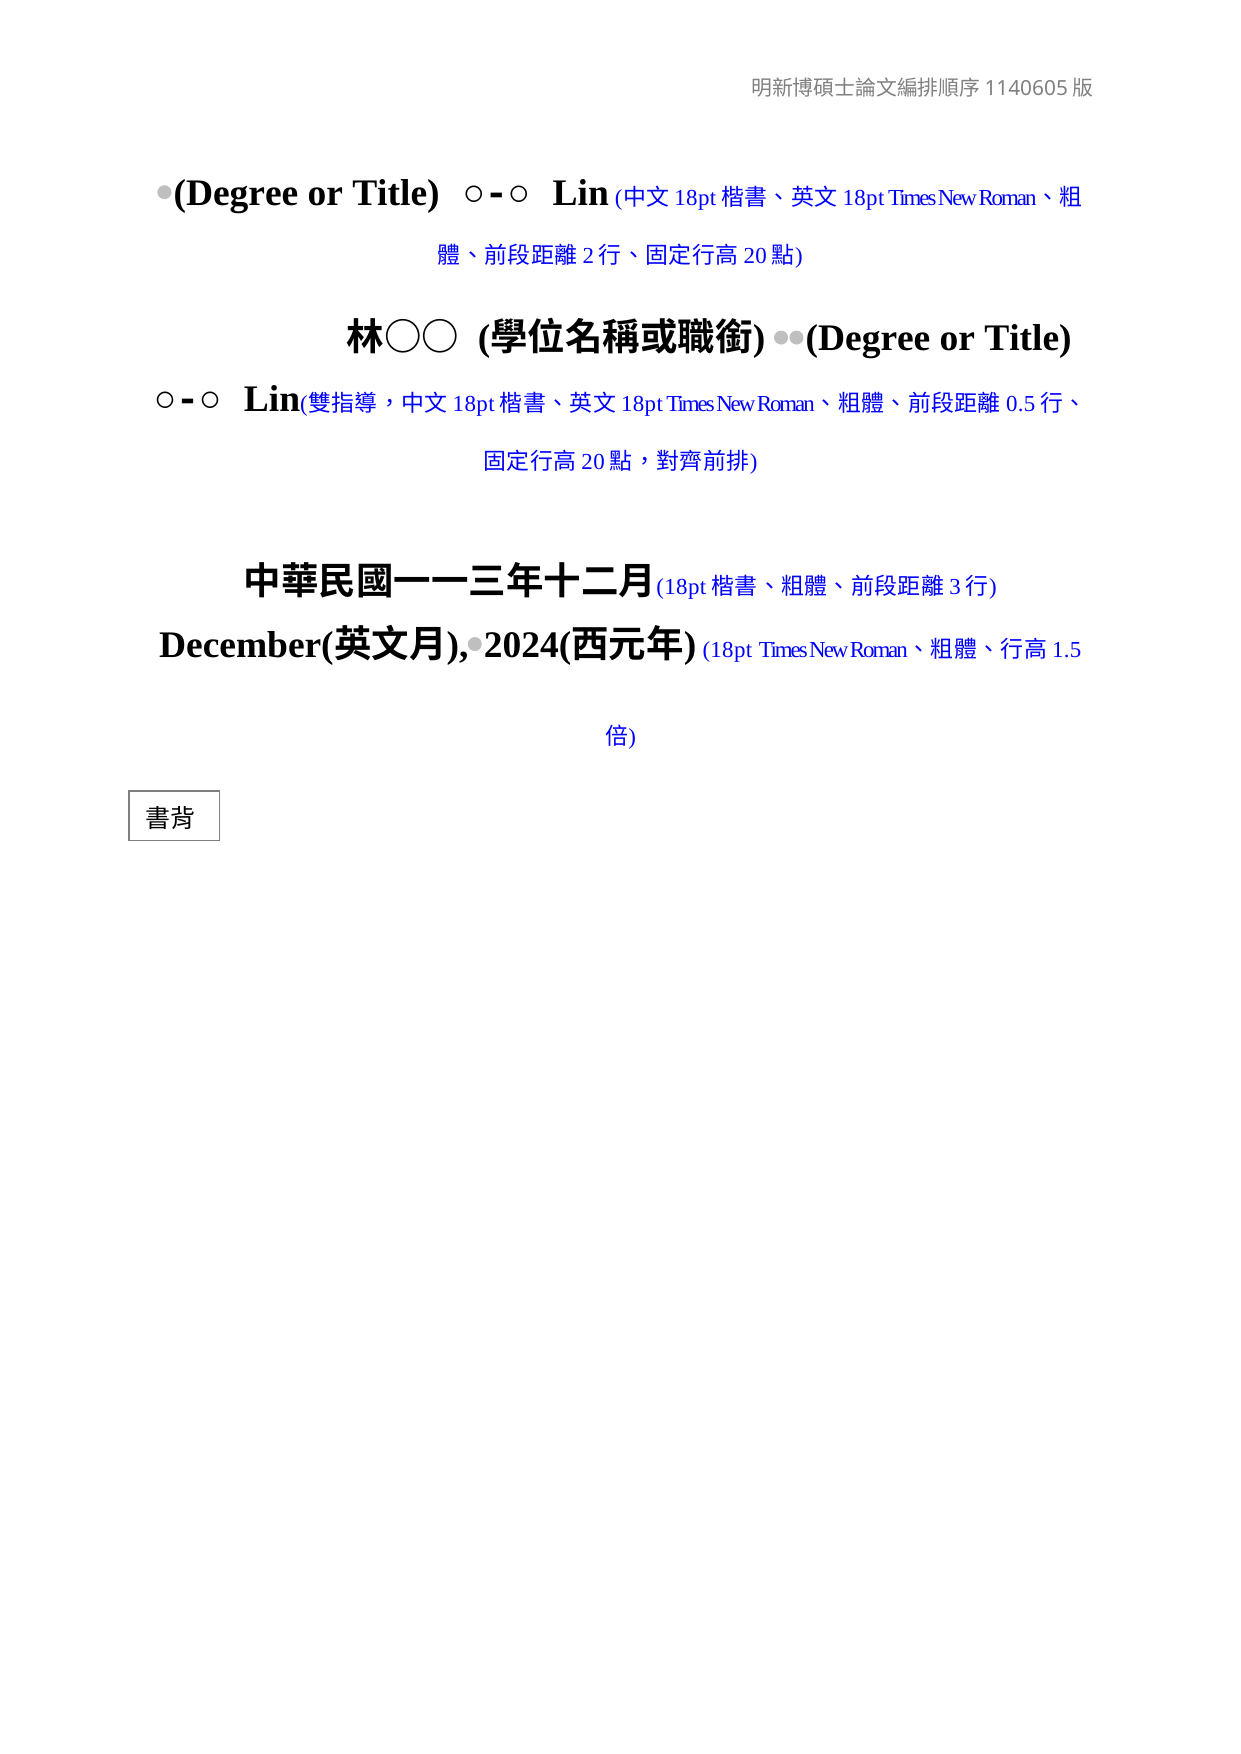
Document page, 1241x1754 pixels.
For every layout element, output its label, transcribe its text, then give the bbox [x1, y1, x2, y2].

text December(英文月),2024(西元年) (18pt Times New Roman、粗體、行高1.5倍) [148, 599, 1092, 755]
text (Degree or Title) ○-○ Lin (中文18pt楷書、英文18pt Times New Roman、粗體、前段距離2行、固定行高20點) [148, 149, 1092, 274]
text 書背 [145, 799, 204, 832]
text 中華民國一一三年十二月(18pt楷書、粗體、前段距離3行) [148, 537, 1092, 599]
text 林○○ (學位名稱或職銜) (Degree or Title) ○-○ Lin(雙指導，中文18pt楷書、英文18pt Times New Roman、粗體、前段距離0.5行、固定行高20點，對齊前排) [148, 293, 1092, 480]
